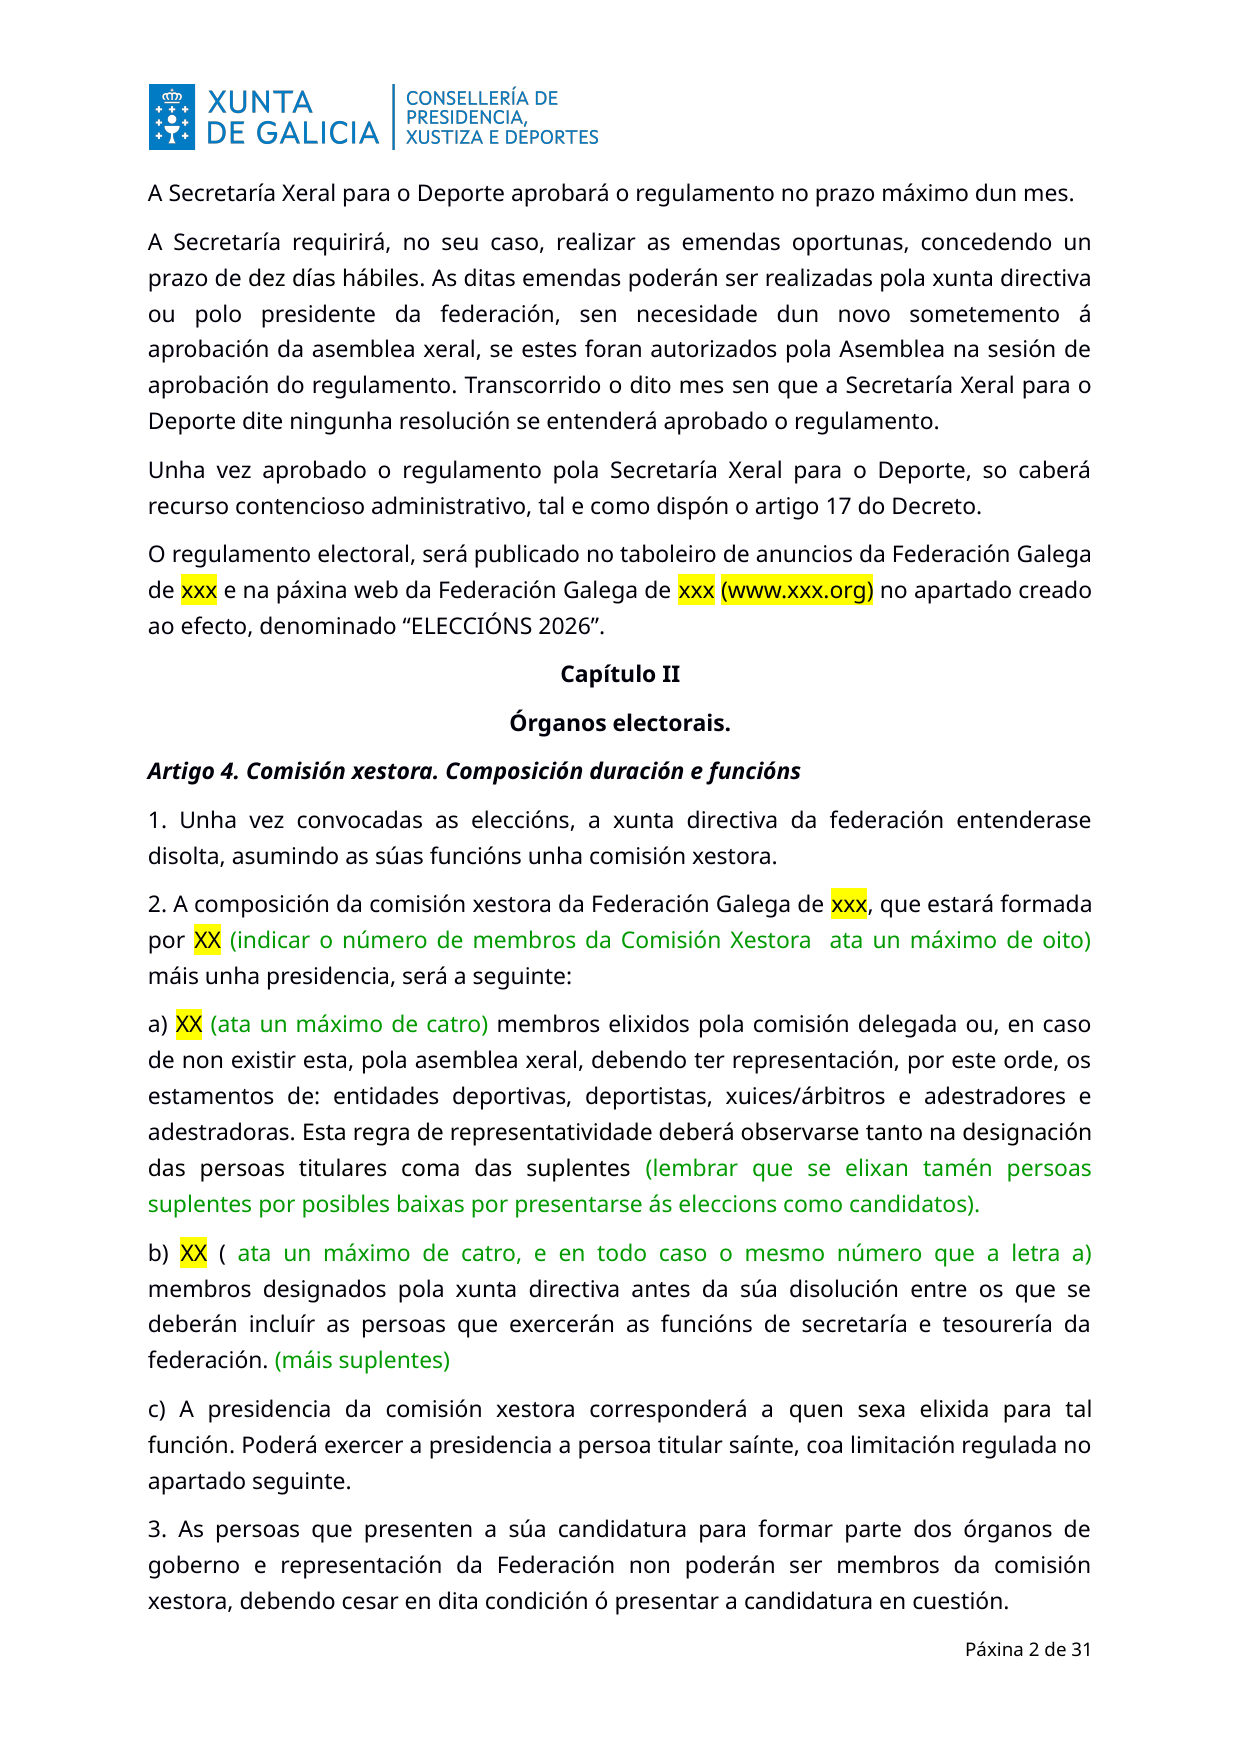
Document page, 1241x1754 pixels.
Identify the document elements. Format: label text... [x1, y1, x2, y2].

text 3. As persoas que presenten a súa candidatura para formar parte dos órganos de goberno e representación da Federación non poderán ser membros da comisión xestora, debendo cesar en dita condición ó presentar a candidatura en cuestión. [148, 1513, 1092, 1616]
text 2. A composición da comisión xestora da Federación Galega de xxx, que estará formada por XX (indicar o número de membros da Comisión Xestora ata un máximo de oito) máis unha presidencia, será a seguinte: [148, 888, 1092, 991]
text O regulamento electoral, será publicado no taboleiro de anuncios da Federación Galega de xxx e na páxina web da Federación Galega de xxx (www.xxx.org) no apartado creado ao efecto, denominado “ELECCIÓNS 2026”. [148, 538, 1092, 641]
text b) XX ( ata un máximo de catro, e en todo caso o mesmo número que a letra a) membros designados pola xunta directiva antes da súa disolución entre os que se deberán incluír as persoas que exercerán as funcións de secretaría e tesourería da federación. (máis suplentes) [148, 1237, 1092, 1376]
text a) XX (ata un máximo de catro) membros elixidos pola comisión delegada ou, en caso de non existir esta, pola asemblea xeral, debendo ter representación, por este orde, os estamentos de: entidades deportivas, deportistas, xuices/árbitros e adestradores e adestradoras. Esta regra de representatividade deberá observarse tanto na designación das persoas titulares coma das suplentes (lembrar que se elixan tamén persoas suplentes por posibles baixas por presentarse ás eleccions como candidatos). [148, 1008, 1092, 1219]
text Artigo 4. Comisión xestora. Composición duración e funcións [148, 755, 1092, 787]
text 1. Unha vez convocadas as eleccións, a xunta directiva da federación entenderase disolta, asumindo as súas funcións unha comisión xestora. [148, 804, 1092, 871]
text A Secretaría requirirá, no seu caso, realizar as emendas oportunas, concedendo un prazo de dez días hábiles. As ditas emendas poderán ser realizadas pola xunta directiva ou polo presidente da federación, sen necesidade dun novo sometemento á aprobación da asemblea xeral, se estes foran autorizados pola Asemblea na sesión de aprobación do regulamento. Transcorrido o dito mes sen que a Secretaría Xeral para o Deporte dite ningunha resolución se entenderá aprobado o regulamento. [148, 226, 1092, 437]
text Capítulo II [148, 658, 1092, 690]
text A Secretaría Xeral para o Deporte aprobará o regulamento no prazo máximo dun mes. [148, 177, 1092, 208]
text Órganos electorais. [148, 707, 1092, 738]
text Unha vez aprobado o regulamento pola Secretaría Xeral para o Deporte, so caberá recurso contencioso administrativo, tal e como dispón o artigo 17 do Decreto. [148, 454, 1092, 521]
text c) A presidencia da comisión xestora corresponderá a quen sexa elixida para tal función. Poderá exercer a presidencia a persoa titular saínte, coa limitación regulada no apartado seguinte. [148, 1393, 1092, 1496]
